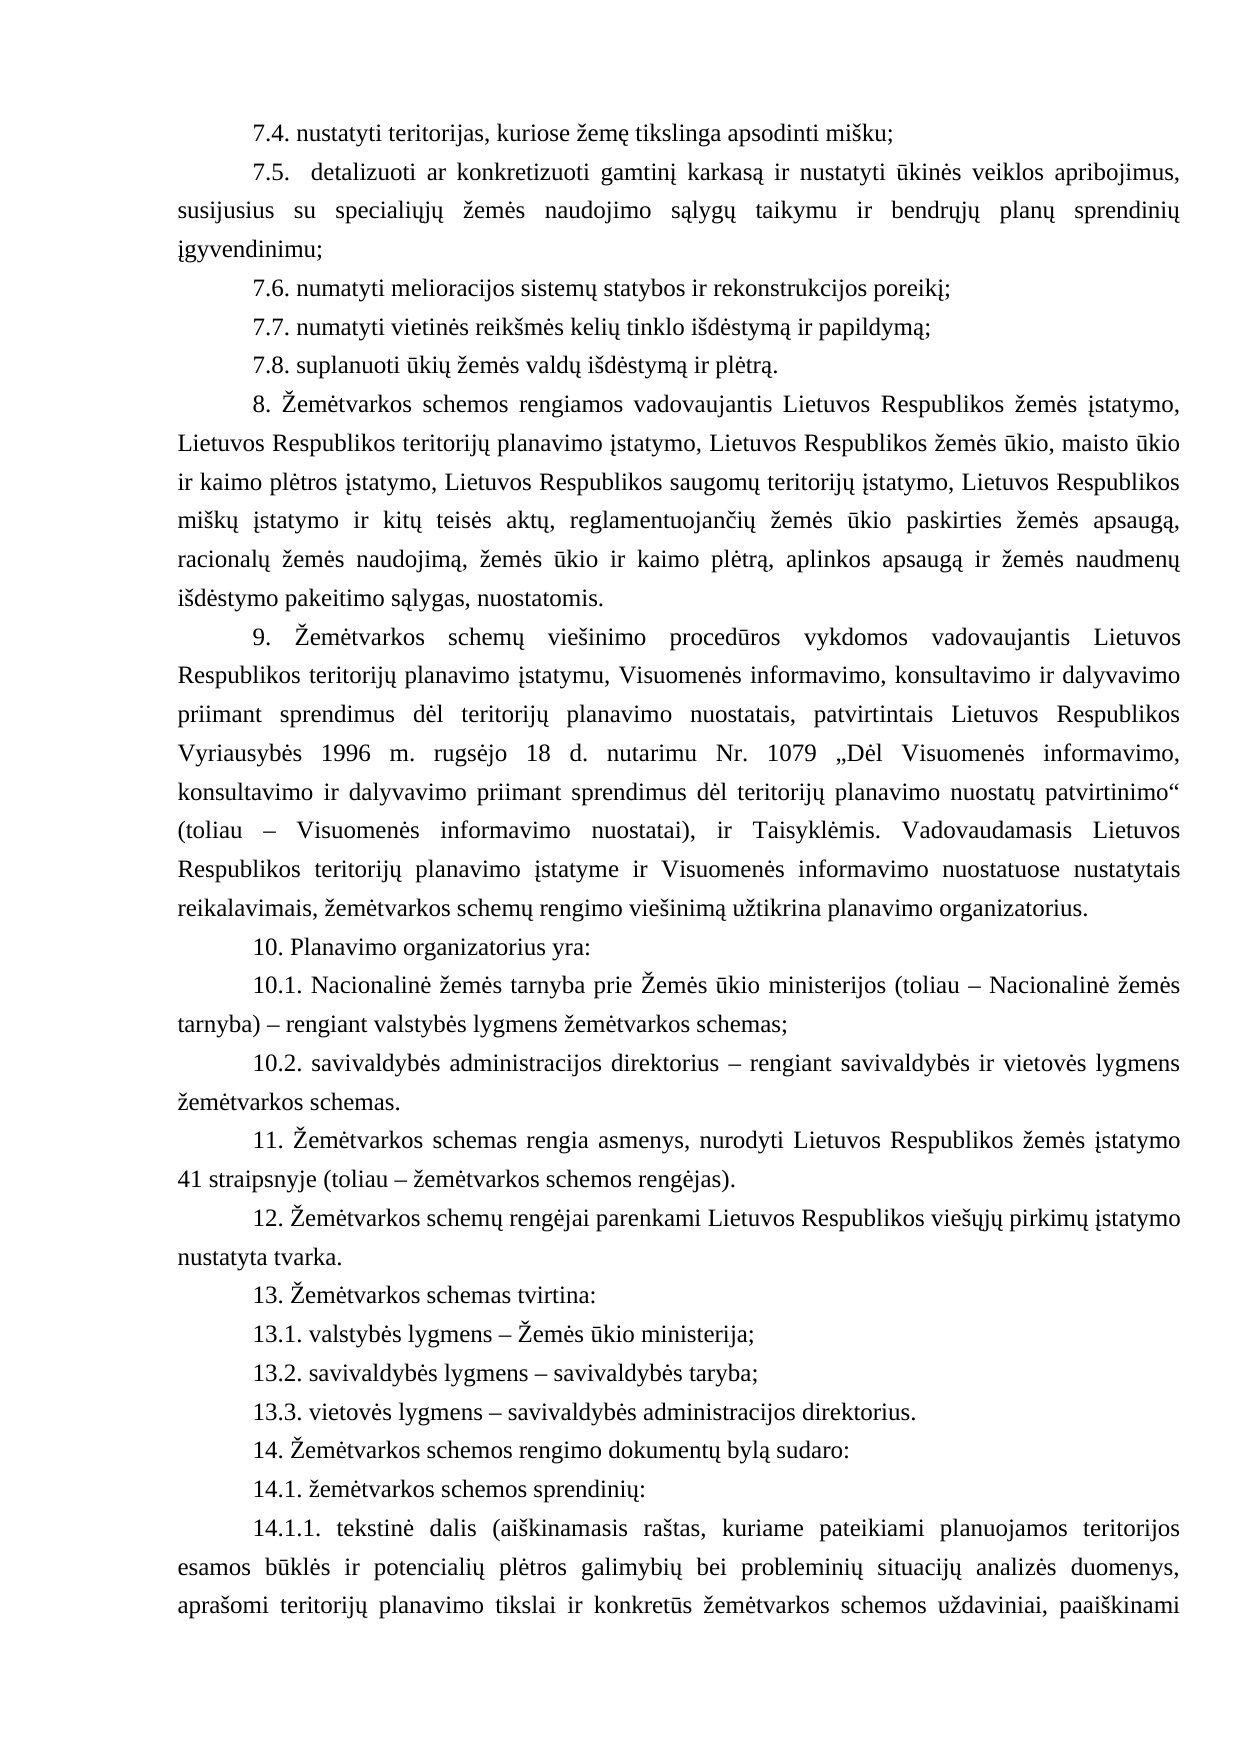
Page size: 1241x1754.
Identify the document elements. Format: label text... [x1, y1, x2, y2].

text 8. Žemėtvarkos schemos rengiamos vadovaujantis Lietuvos Respublikos žemės įstatymo, Lietuvos Respublikos teritorijų planavimo įstatymo, Lietuvos Respublikos žemės ūkio, maisto ūkio ir kaimo plėtros įstatymo, Lietuvos Respublikos saugomų teritorijų įstatymo, Lietuvos Respublikos miškų įstatymo ir kitų teisės aktų, reglamentuojančių žemės ūkio paskirties žemės apsaugą, racionalų žemės naudojimą, žemės ūkio ir kaimo plėtrą, aplinkos apsaugą ir žemės naudmenų išdėstymo pakeitimo sąlygas, nuostatomis. [177, 389, 1181, 612]
text 7.5. detalizuoti ar konkretizuoti gamtinį karkasą ir nustatyti ūkinės veiklos apribojimus, susijusius su specialiųjų žemės naudojimo sąlygų taikymu ir bendrųjų planų sprendinių įgyvendinimu; [177, 157, 1181, 263]
text 13.1. valstybės lygmens – Žemės ūkio ministerija; [177, 1319, 1181, 1348]
text 14.1.1. tekstinė dalis (aiškinamasis raštas, kuriame pateikiami planuojamos teritorijos esamos būklės ir potencialių plėtros galimybių bei probleminių situacijų analizės duomenys, aprašomi teritorijų planavimo tikslai ir konkretūs žemėtvarkos schemos uždaviniai, paaiškinami [177, 1513, 1181, 1619]
text 12. Žemėtvarkos schemų rengėjai parenkami Lietuvos Respublikos viešųjų pirkimų įstatymo nustatyta tvarka. [177, 1203, 1181, 1271]
text 9. Žemėtvarkos schemų viešinimo procedūros vykdomos vadovaujantis Lietuvos Respublikos teritorijų planavimo įstatymu, Visuomenės informavimo, konsultavimo ir dalyvavimo priimant sprendimus dėl teritorijų planavimo nuostatais, patvirtintais Lietuvos Respublikos Vyriausybės 1996 m. rugsėjo 18 d. nutarimu Nr. 1079 „Dėl Visuomenės informavimo, konsultavimo ir dalyvavimo priimant sprendimus dėl teritorijų planavimo nuostatų patvirtinimo“ (toliau – Visuomenės informavimo nuostatai), ir Taisyklėmis. Vadovaudamasis Lietuvos Respublikos teritorijų planavimo įstatyme ir Visuomenės informavimo nuostatuose nustatytais reikalavimais, žemėtvarkos schemų rengimo viešinimą užtikrina planavimo organizatorius. [177, 622, 1181, 922]
text 7.8. suplanuoti ūkių žemės valdų išdėstymą ir plėtrą. [177, 351, 1181, 379]
text 13.2. savivaldybės lygmens – savivaldybės taryba; [177, 1358, 1181, 1387]
text 10. Planavimo organizatorius yra: [177, 932, 1181, 961]
text 7.6. numatyti melioracijos sistemų statybos ir rekonstrukcijos poreikį; [177, 273, 1181, 302]
text 14.1. žemėtvarkos schemos sprendinių: [177, 1474, 1181, 1503]
text 11. Žemėtvarkos schemas rengia asmenys, nurodyti Lietuvos Respublikos žemės įstatymo 41 straipsnyje (toliau – žemėtvarkos schemos rengėjas). [177, 1126, 1181, 1193]
text 7.7. numatyti vietinės reikšmės kelių tinklo išdėstymą ir papildymą; [177, 312, 1181, 341]
text 13. Žemėtvarkos schemas tvirtina: [177, 1281, 1181, 1309]
text 14. Žemėtvarkos schemos rengimo dokumentų bylą sudaro: [177, 1436, 1181, 1464]
text 10.1. Nacionalinė žemės tarnyba prie Žemės ūkio ministerijos (toliau – Nacionalinė žemės tarnyba) – rengiant valstybės lygmens žemėtvarkos schemas; [177, 971, 1181, 1038]
text 7.4. nustatyti teritorijas, kuriose žemę tikslinga apsodinti mišku; [177, 118, 1181, 147]
text 10.2. savivaldybės administracijos direktorius – rengiant savivaldybės ir vietovės lygmens žemėtvarkos schemas. [177, 1048, 1181, 1116]
text 13.3. vietovės lygmens – savivaldybės administracijos direktorius. [177, 1397, 1181, 1426]
